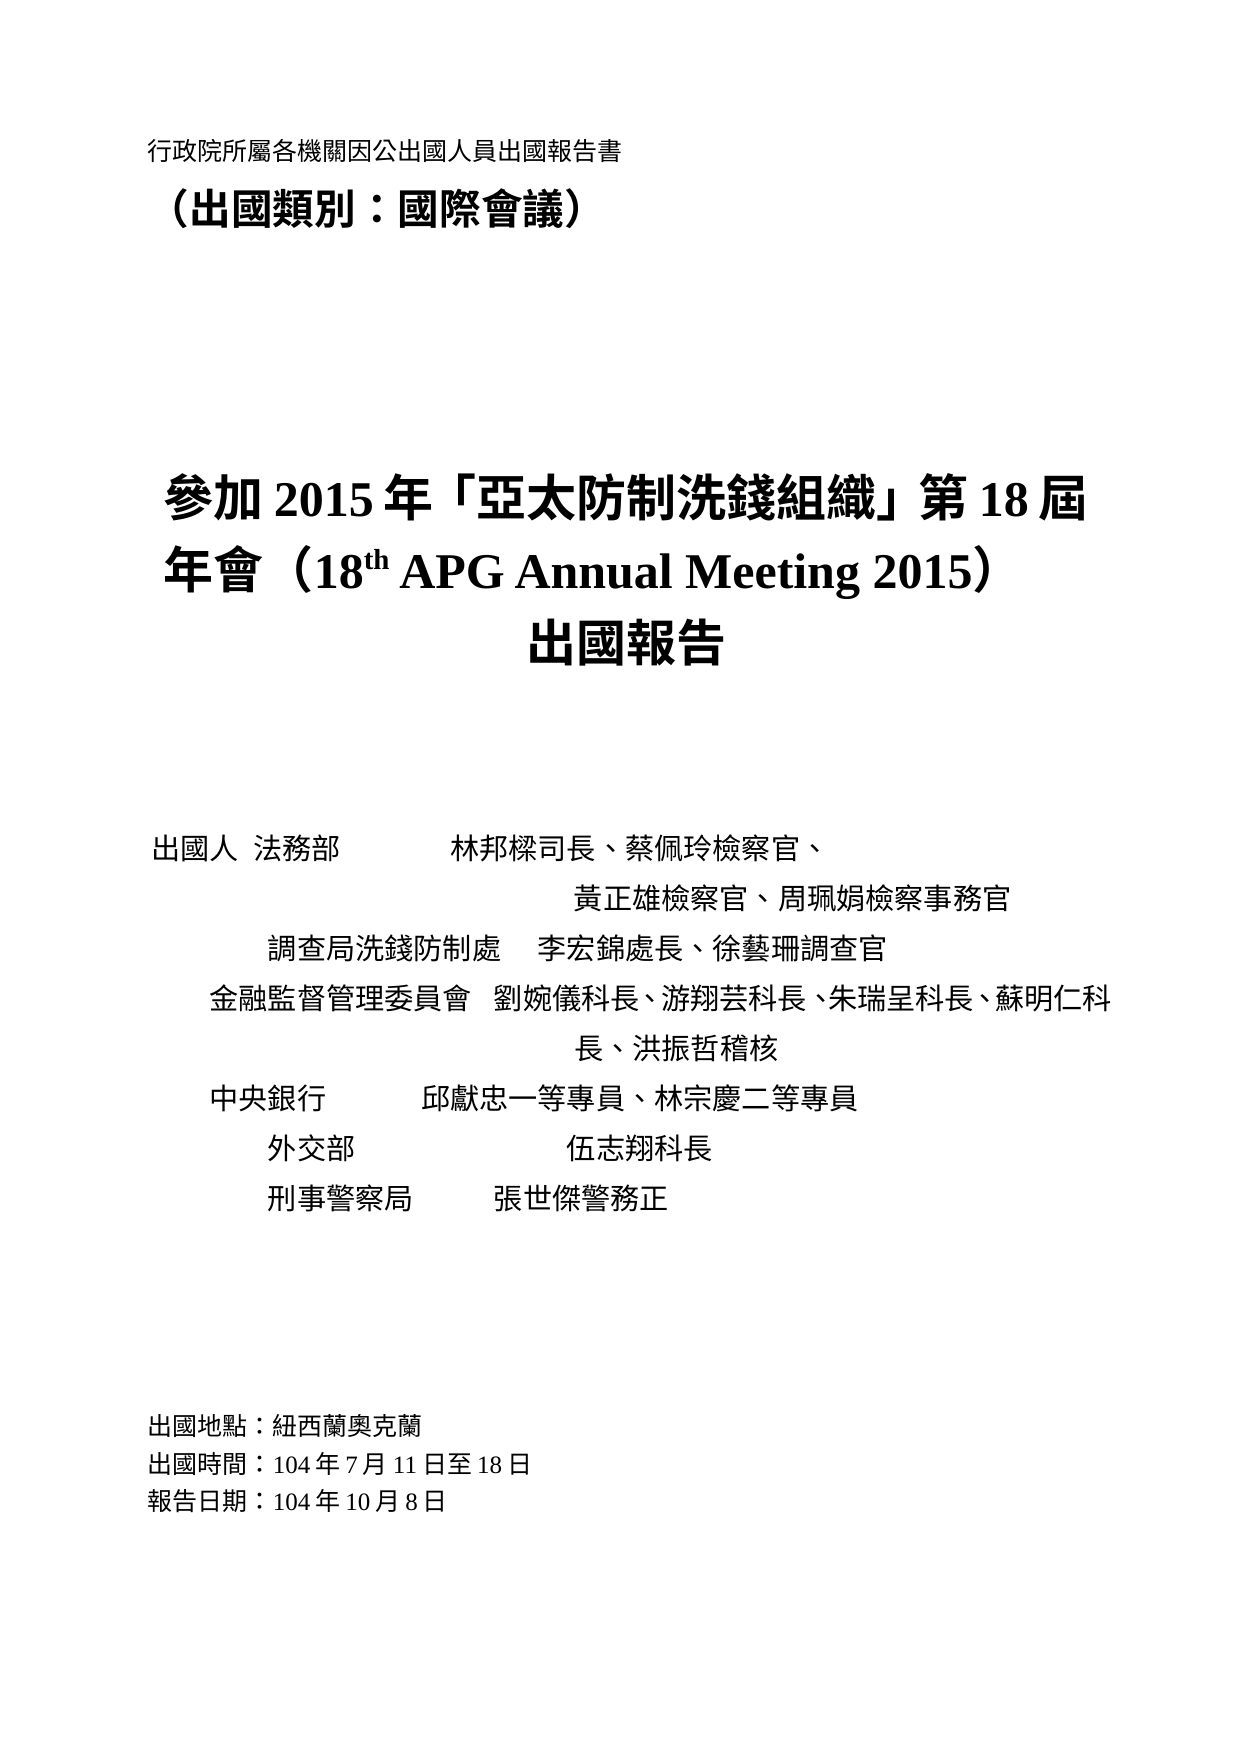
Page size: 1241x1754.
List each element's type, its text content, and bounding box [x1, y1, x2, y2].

text 外交部 伍志翔科長 [151, 1120, 1112, 1170]
text 黃正雄檢察官、周珮娟檢察事務官 [574, 870, 1112, 920]
text 出國地點：紐西蘭奧克蘭 [148, 1406, 1062, 1443]
text 行政院所屬各機關因公出國人員出國報告書 [148, 131, 1062, 168]
text 出國報告 [163, 603, 1088, 675]
text 中央銀行 邱獻忠一等專員、林宗慶二等專員 [151, 1070, 1112, 1120]
text 出國人 法務部 林邦樑司長、蔡佩玲檢察官、 [151, 820, 1112, 870]
text （出國類別：國際會議） [148, 168, 1062, 243]
text 調查局洗錢防制處 李宏錦處長、徐藝珊調查官 [151, 920, 1112, 970]
text 參加2015年「亞太防制洗錢組織」第18屆年會（18th APG Annual Meeting 2015） [163, 458, 1088, 603]
text 報告日期：104年10月8日 [148, 1481, 1062, 1518]
text 金融監督管理委員會 劉婉儀科長、游翔芸科長、朱瑞呈科長、蘇明仁科長、洪振哲稽核 [151, 970, 1112, 1070]
text 出國時間：104年7月11日至18日 [148, 1443, 1062, 1481]
text 刑事警察局 張世傑警務正 [151, 1170, 1112, 1220]
